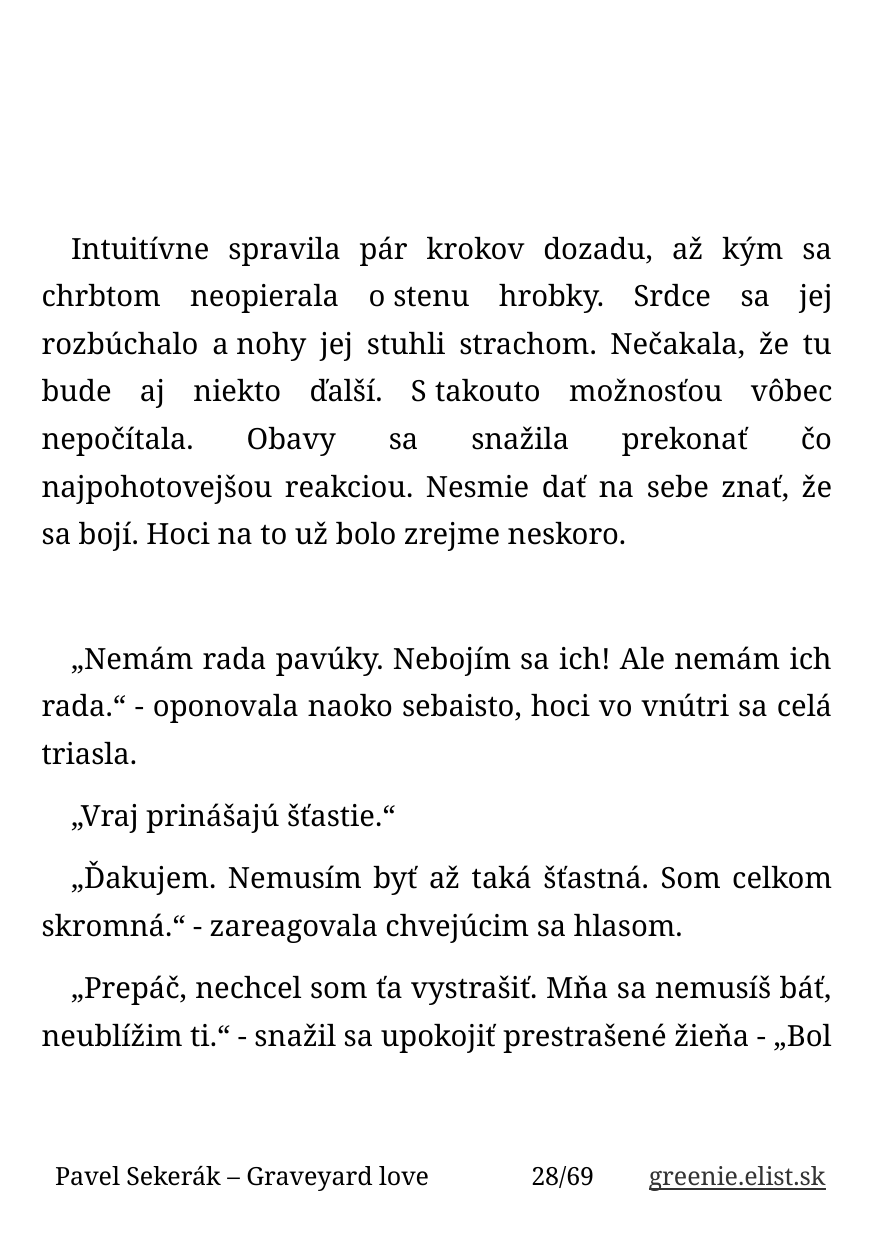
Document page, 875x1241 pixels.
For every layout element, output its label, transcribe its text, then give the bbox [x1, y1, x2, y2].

text „Prepáč, nechcel som ťa vystrašiť. Mňa sa nemusíš báť, neublížim ti.“ - snažil sa upokojiť prestrašené žieňa - „Bol [41, 967, 833, 1054]
text „Vraj prinášajú šťastie.“ [41, 795, 833, 835]
text Intuitívne spravila pár krokov dozadu, až kým sa chrbtom neopierala o stenu hrobky. Srdce sa jej rozbúchalo a nohy jej stuhli strachom. Nečakala, že tu bude aj niekto ďalší. S takouto možnosťou vôbec nepočítala. Obavy sa snažila prekonať čo najpohotovejšou reakciou. Nesmie dať na sebe znať, že sa bojí. Hoci na to už bolo zrejme neskoro. [41, 228, 833, 553]
text „Ďakujem. Nemusím byť až taká šťastná. Som celkom skromná.“ - zareagovala chvejúcim sa hlasom. [41, 857, 833, 945]
text „Nemám rada pavúky. Nebojím sa ich! Ale nemám ich rada.“ - oponovala naoko sebaisto, hoci vo vnútri sa celá triasla. [41, 638, 833, 773]
